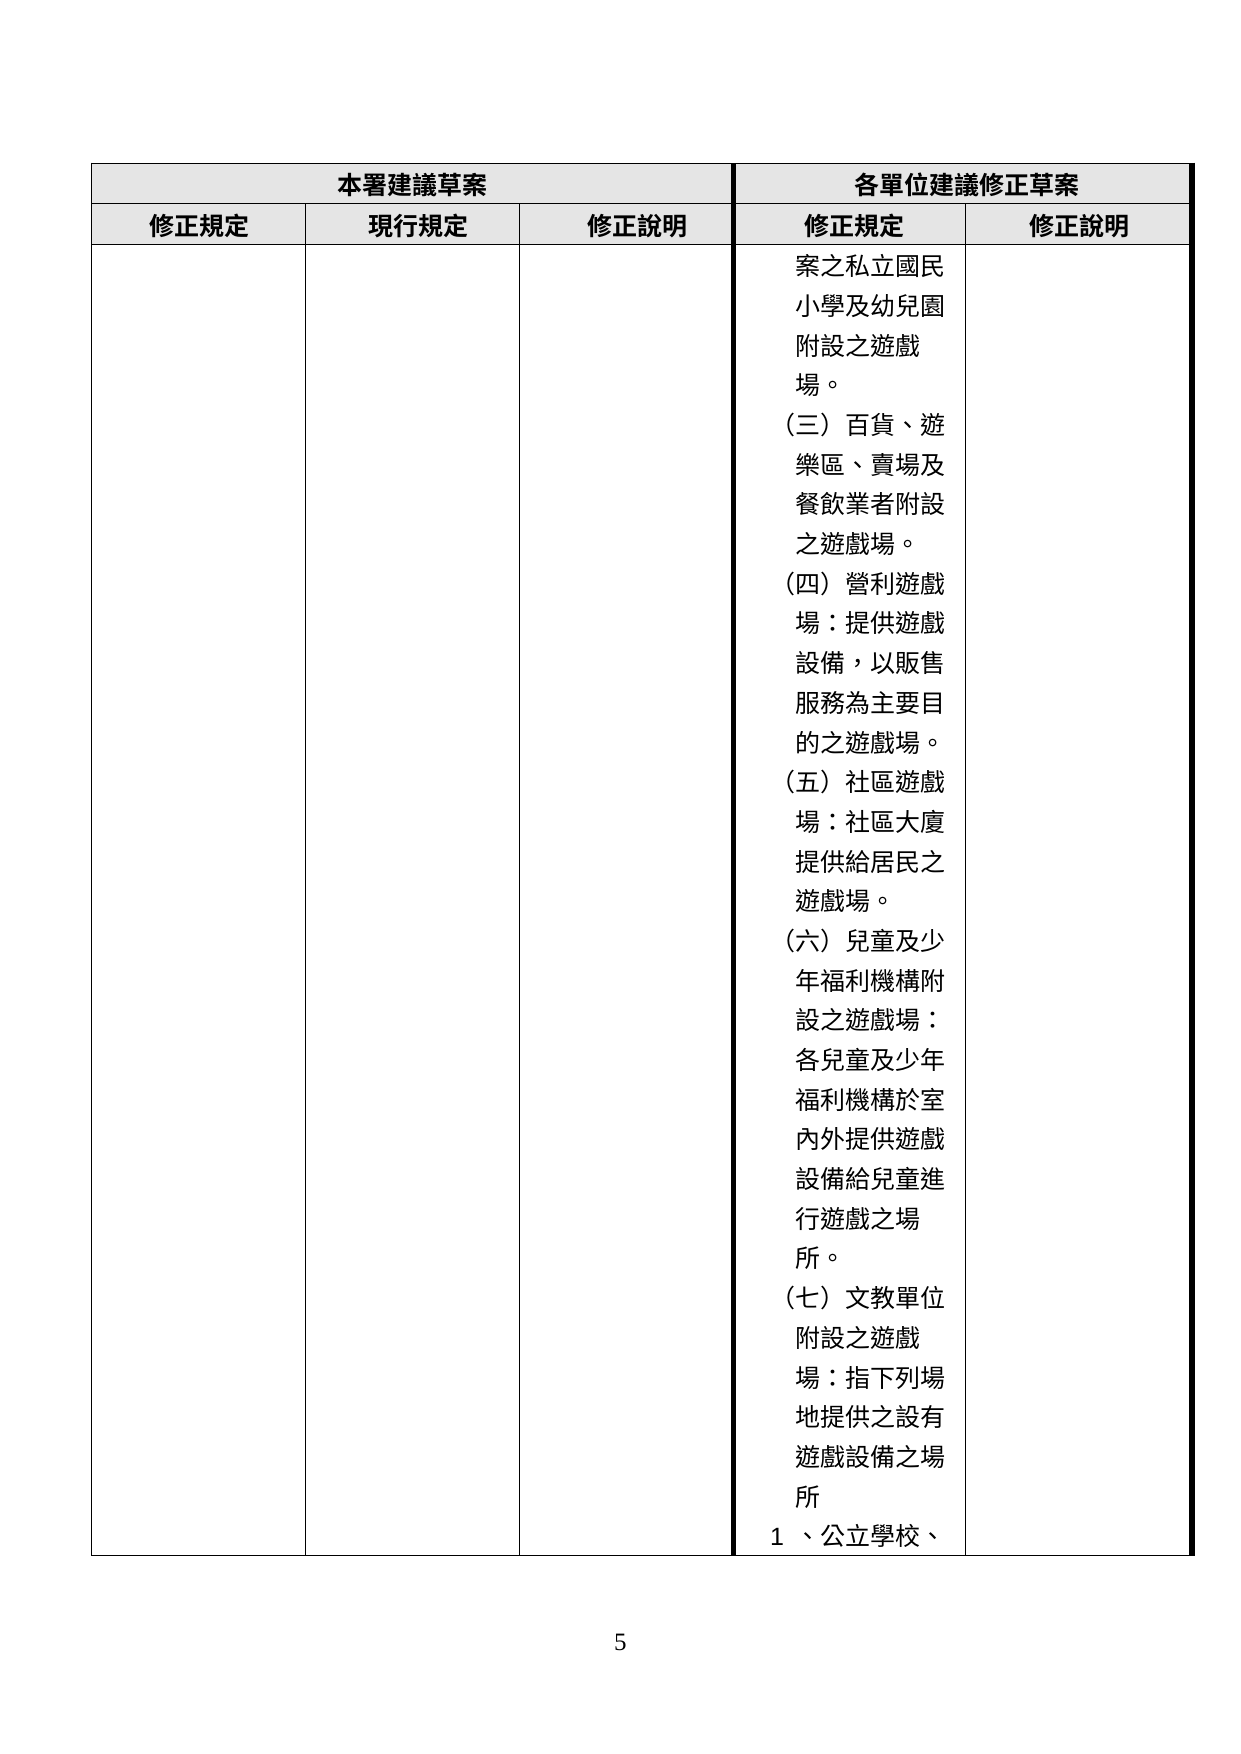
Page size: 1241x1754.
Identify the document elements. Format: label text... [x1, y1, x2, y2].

table_header 本署建議草案 [92, 164, 731, 203]
table_cell 案之私立國民小學及幼兒園附設之遊戲場。 （三）百貨、遊樂區、賣場及餐飲業者附設之遊戲場。 （四）營利遊戲場：提供遊戲設備，以販售服務為主要目的之遊戲場。 （五）社區遊戲場：社區大廈提供給居民之遊戲場。 （六）兒童及少年福利機構附設之遊戲場：各兒童及少年福利機構於室內外提供遊戲設備給兒童進行遊戲之場所。 （七）文教單位附設之遊戲場：指下列場地提供之設有遊戲設備之場所 1、公立學校、 [736, 245, 965, 1555]
table_cell [92, 245, 305, 1555]
table_cell 修正說明 [966, 204, 1189, 244]
table_cell 修正說明 [520, 204, 731, 244]
table_cell [520, 245, 731, 1555]
table_cell 修正規定 [736, 204, 965, 244]
table_cell [966, 245, 1189, 1555]
table_cell 修正規定 [92, 204, 305, 244]
table_header 各單位建議修正草案 [736, 164, 1189, 203]
table_cell [306, 245, 519, 1555]
table_cell 現行規定 [306, 204, 519, 244]
